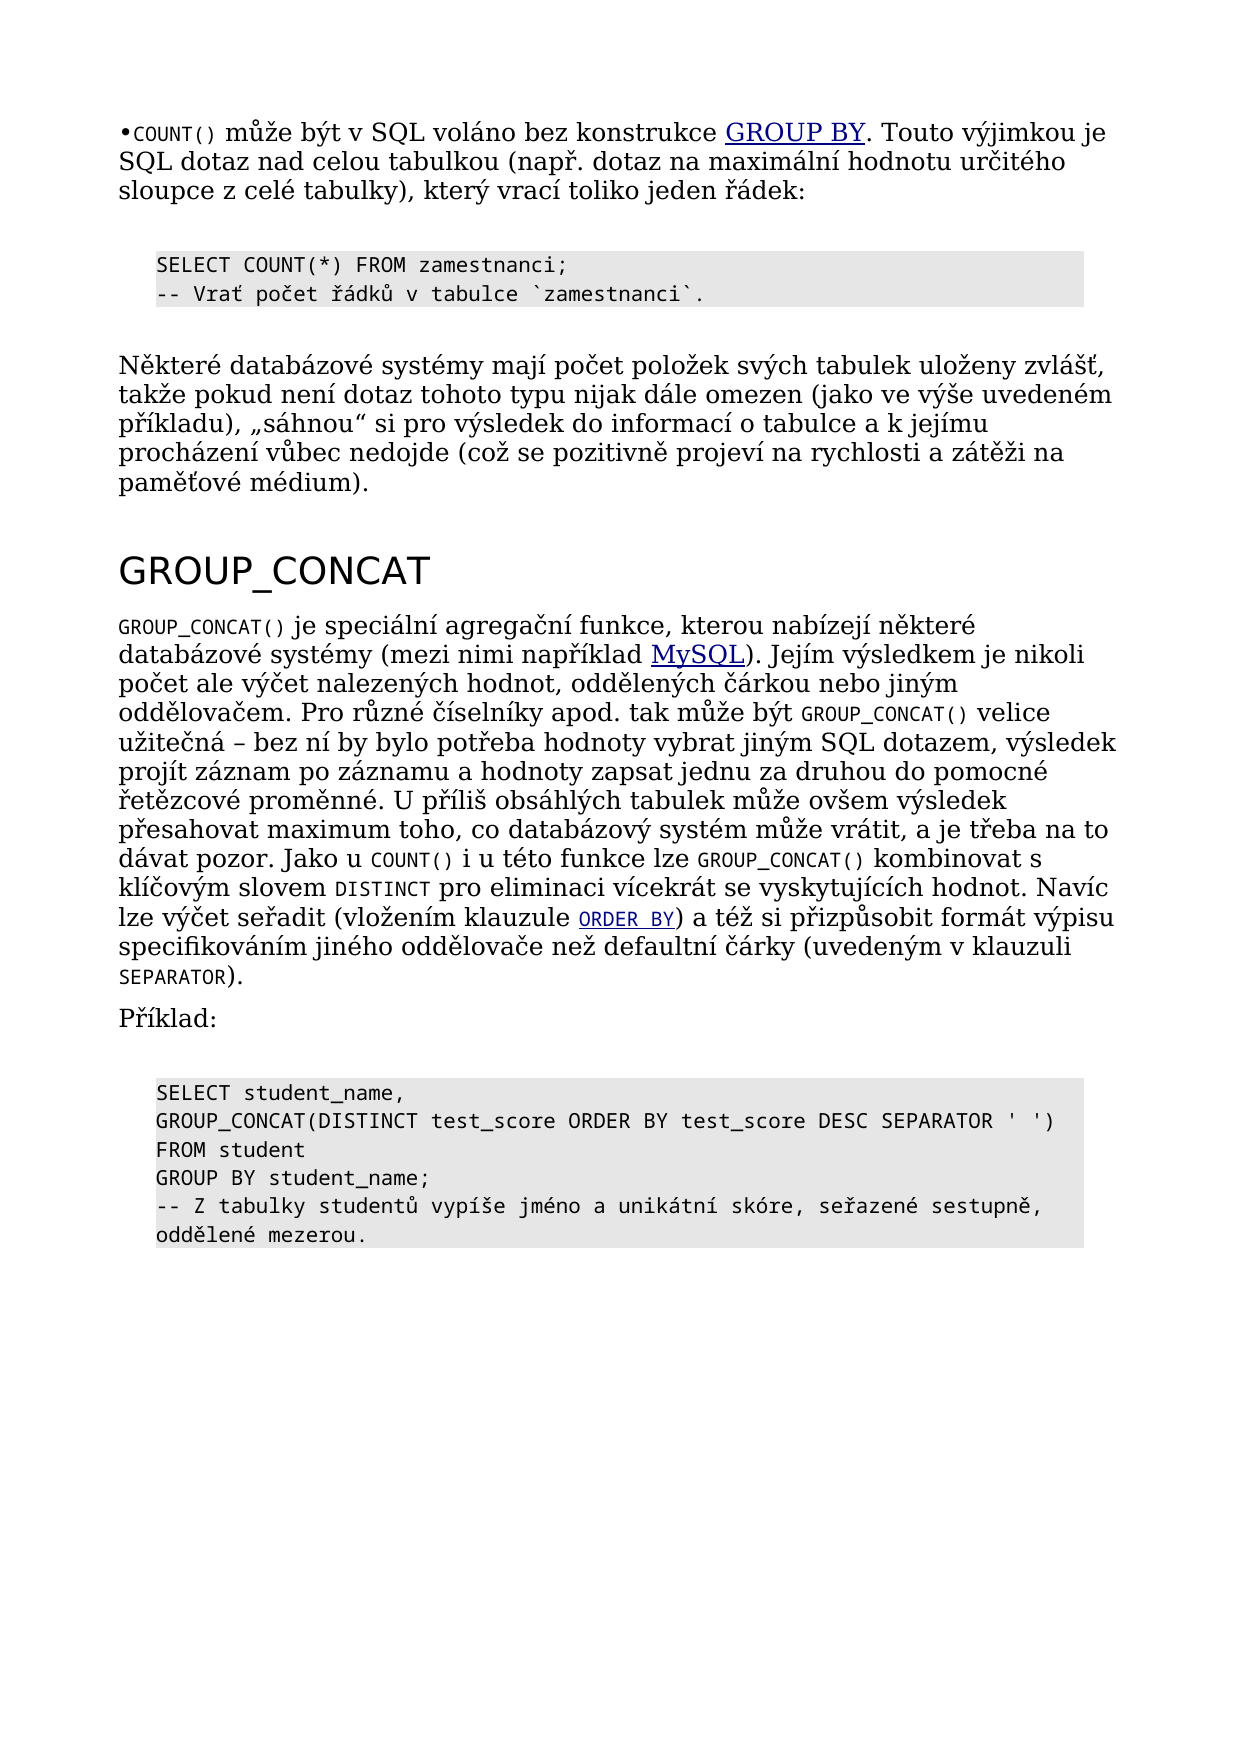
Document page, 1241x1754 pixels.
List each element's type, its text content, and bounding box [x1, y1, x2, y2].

text GROUP_CONCAT() je speciální agregační funkce, kterou nabízejí některé databázové systémy (mezi nimi například MySQL). Jejím výsledkem je nikoli počet ale výčet nalezených hodnot, oddělených čárkou nebo jiným oddělovačem. Pro různé číselníky apod. tak může být GROUP_CONCAT() velice užitečná – bez ní by bylo potřeba hodnoty vybrat jiným SQL dotazem, výsledek projít záznam po záznamu a hodnoty zapsat jednu za druhou do pomocné řetězcové proměnné. U příliš obsáhlých tabulek může ovšem výsledek přesahovat maximum toho, co databázový systém může vrátit, a je třeba na to dávat pozor. Jako u COUNT() i u této funkce lze GROUP_CONCAT() kombinovat s klíčovým slovem DISTINCT pro eliminaci vícekrát se vyskytujících hodnot. Navíc lze výčet seřadit (vložením klauzule ORDER BY) a též si přizpůsobit formát výpisu specifikováním jiného oddělovače než defaultní čárky (uvedeným v klauzuli SEPARATOR). [118, 611, 1122, 990]
text SELECT COUNT(*) FROM zamestnanci; -- Vrať počet řádků v tabulce `zamestnanci`. [156, 251, 1084, 307]
list COUNT() může být v SQL voláno bez konstrukce GROUP BY. Touto výjimkou je SQL dotaz nad celou tabulkou (např. dotaz na maximální hodnotu určitého sloupce z celé tabulky), který vrací toliko jeden řádek: [118, 118, 1122, 206]
text SELECT student_name, GROUP_CONCAT(DISTINCT test_score ORDER BY test_score DESC SEPARATOR ' ') FROM student GROUP BY student_name; -- Z tabulky studentů vypíše jméno a unikátní skóre, seřazené sestupně, oddělené mezerou. [156, 1078, 1084, 1248]
text Některé databázové systémy mají počet položek svých tabulek uloženy zvlášť, takže pokud není dotaz tohoto typu nijak dále omezen (jako ve výše uvedeném příkladu), „sáhnou“ si pro výsledek do informací o tabulce a k jejímu procházení vůbec nedojde (což se pozitivně projeví na rychlosti a zátěži na paměťové médium). [118, 351, 1122, 497]
subtitle GROUP_CONCAT [118, 549, 1122, 593]
text Příklad: [118, 1004, 1122, 1033]
